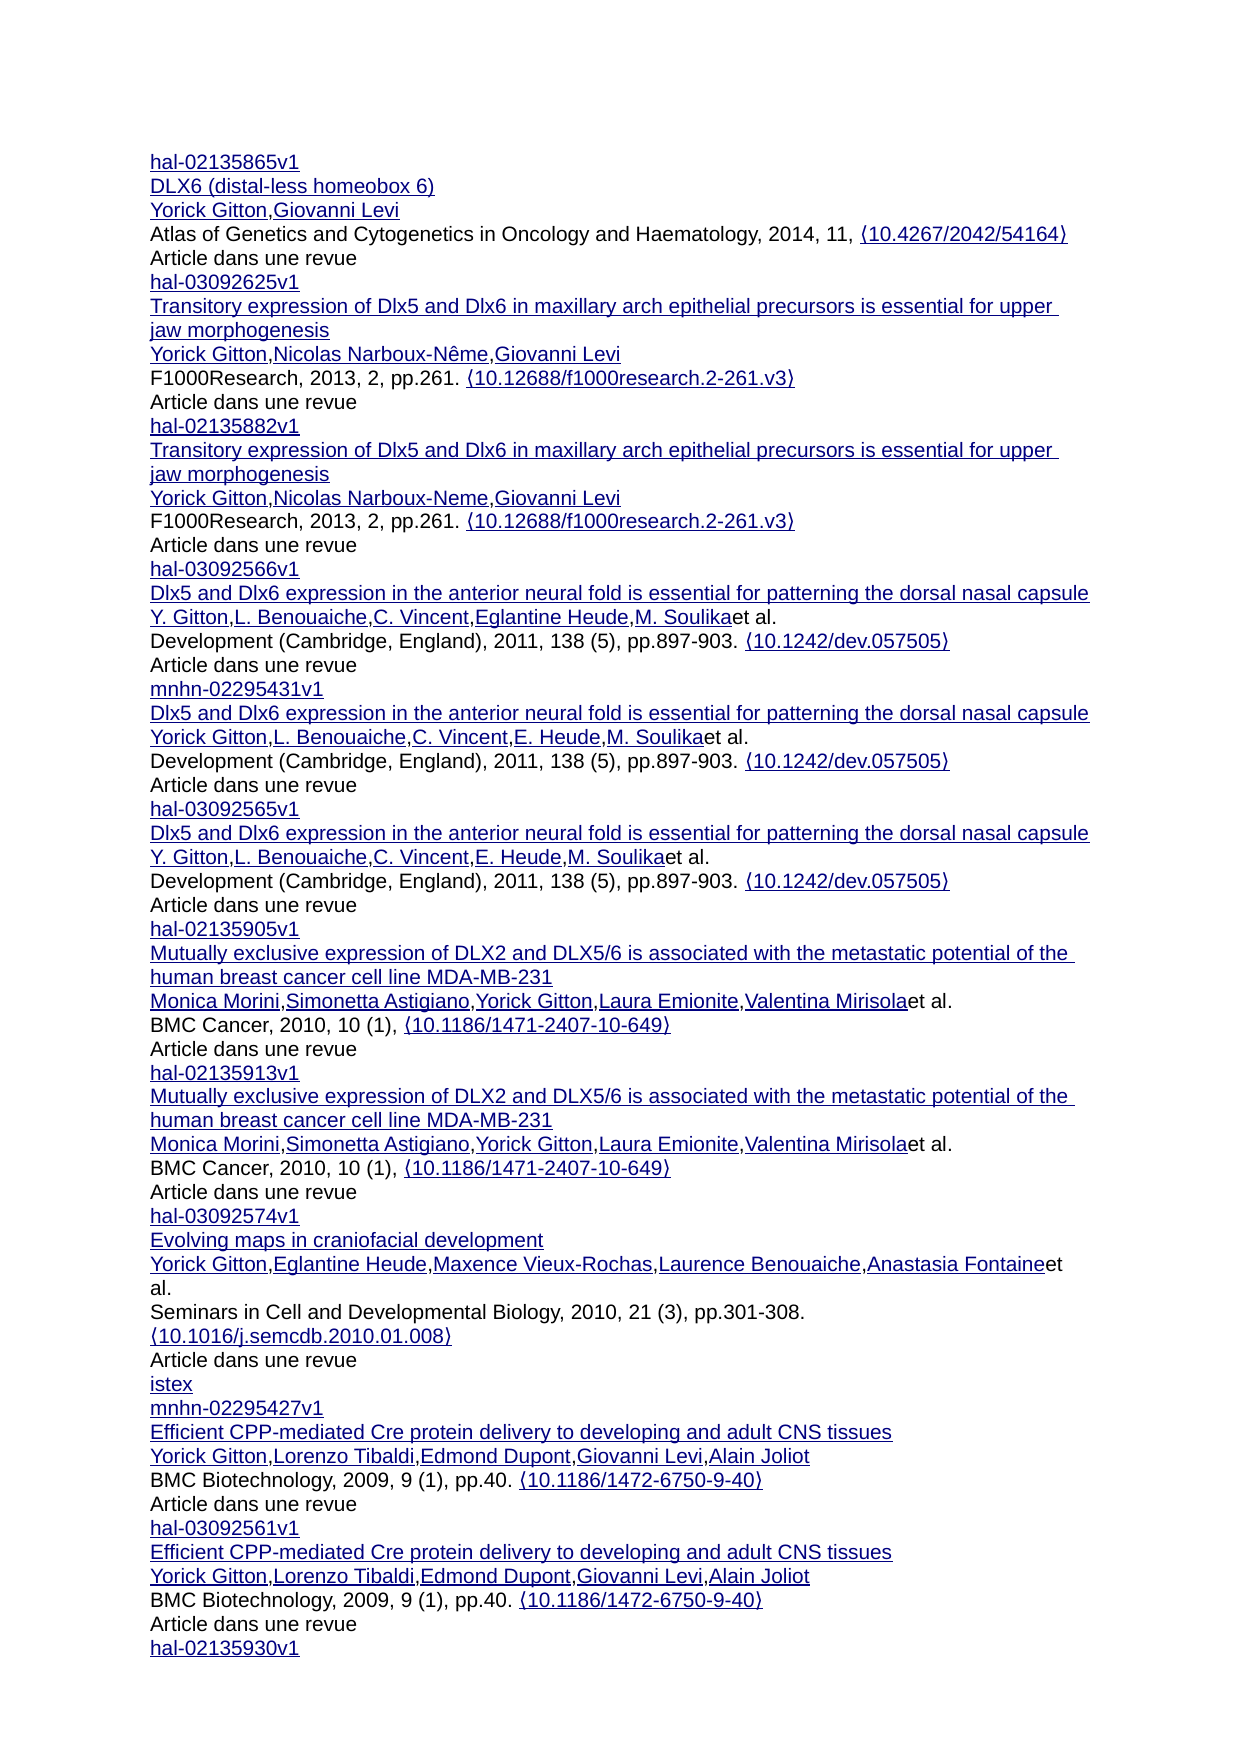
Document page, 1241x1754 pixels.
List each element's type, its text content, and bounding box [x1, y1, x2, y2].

table_cell hal-02135865v1 [150, 150, 1090, 174]
table_cell Efficient CPP-mediated Cre protein delivery to developing and adult CNS tissues Yorick Gitton,Lorenzo Tibaldi,Edmond Dupont,Giovanni Levi,Alain Joliot BMC Biotechnology, 2009, 9 (1), pp.40. ⟨10.1186/1472-6750-9-40⟩ Article dans une revue hal-02135930v1 [150, 1540, 1090, 1659]
table_cell Yorick Gitton,L. Benouaiche,C. Vincent,E. Heude,M. Soulikaet al. Development (Cambridge, England), 2011, 138 (5), pp.897-903. ⟨10.1242/dev.057505⟩ Article dans une revue hal-03092565v1 [150, 723, 1090, 821]
table_cell Dlx5 and Dlx6 expression in the anterior neural fold is essential for patterning the dorsal nasal capsule [150, 701, 1090, 722]
table_cell Y. Gitton,L. Benouaiche,C. Vincent,E. Heude,M. Soulikaet al. Development (Cambridge, England), 2011, 138 (5), pp.897-903. ⟨10.1242/dev.057505⟩ Article dans une revue hal-02135905v1 [150, 843, 1090, 941]
table_cell Dlx5 and Dlx6 expression in the anterior neural fold is essential for patterning the dorsal nasal capsule [150, 821, 1090, 842]
table_cell Evolving maps in craniofacial development Yorick Gitton,Eglantine Heude,Maxence Vieux-Rochas,Laurence Benouaiche,Anastasia Fontaineet al. Seminars in Cell and Developmental Biology, 2010, 21 (3), pp.301-308. ⟨10.1016/j.semcdb.2010.01.008⟩ Article dans une revue istex mnhn-02295427v1 [150, 1228, 1090, 1420]
table_cell Transitory expression of Dlx5 and Dlx6 in maxillary arch epithelial precursors is essential for upper jaw morphogenesis Yorick Gitton,Nicolas Narboux-Nême,Giovanni Levi F1000Research, 2013, 2, pp.261. ⟨10.12688/f1000research.2-261.v3⟩ Article dans une revue hal-02135882v1 [150, 294, 1090, 437]
table_cell Transitory expression of Dlx5 and Dlx6 in maxillary arch epithelial precursors is essential for upper jaw morphogenesis Yorick Gitton,Nicolas Narboux-Neme,Giovanni Levi F1000Research, 2013, 2, pp.261. ⟨10.12688/f1000research.2-261.v3⟩ Article dans une revue hal-03092566v1 [150, 438, 1090, 581]
table_cell Efficient CPP-mediated Cre protein delivery to developing and adult CNS tissues Yorick Gitton,Lorenzo Tibaldi,Edmond Dupont,Giovanni Levi,Alain Joliot BMC Biotechnology, 2009, 9 (1), pp.40. ⟨10.1186/1472-6750-9-40⟩ Article dans une revue hal-03092561v1 [150, 1420, 1090, 1539]
table_cell Mutually exclusive expression of DLX2 and DLX5/6 is associated with the metastatic potential of the human breast cancer cell line MDA-MB-231 Monica Morini,Simonetta Astigiano,Yorick Gitton,Laura Emionite,Valentina Mirisolaet al. BMC Cancer, 2010, 10 (1), ⟨10.1186/1471-2407-10-649⟩ Article dans une revue hal-02135913v1 [150, 941, 1090, 1084]
table_cell DLX6 (distal-less homeobox 6) Yorick Gitton,Giovanni Levi Atlas of Genetics and Cytogenetics in Oncology and Haematology, 2014, 11, ⟨10.4267/2042/54164⟩ Article dans une revue hal-03092625v1 [150, 174, 1090, 294]
table_cell Dlx5 and Dlx6 expression in the anterior neural fold is essential for patterning the dorsal nasal capsule [150, 581, 1090, 602]
table_cell Y. Gitton,L. Benouaiche,C. Vincent,Eglantine Heude,M. Soulikaet al. Development (Cambridge, England), 2011, 138 (5), pp.897-903. ⟨10.1242/dev.057505⟩ Article dans une revue mnhn-02295431v1 [150, 603, 1090, 701]
table_cell Mutually exclusive expression of DLX2 and DLX5/6 is associated with the metastatic potential of the human breast cancer cell line MDA-MB-231 Monica Morini,Simonetta Astigiano,Yorick Gitton,Laura Emionite,Valentina Mirisolaet al. BMC Cancer, 2010, 10 (1), ⟨10.1186/1471-2407-10-649⟩ Article dans une revue hal-03092574v1 [150, 1084, 1090, 1228]
